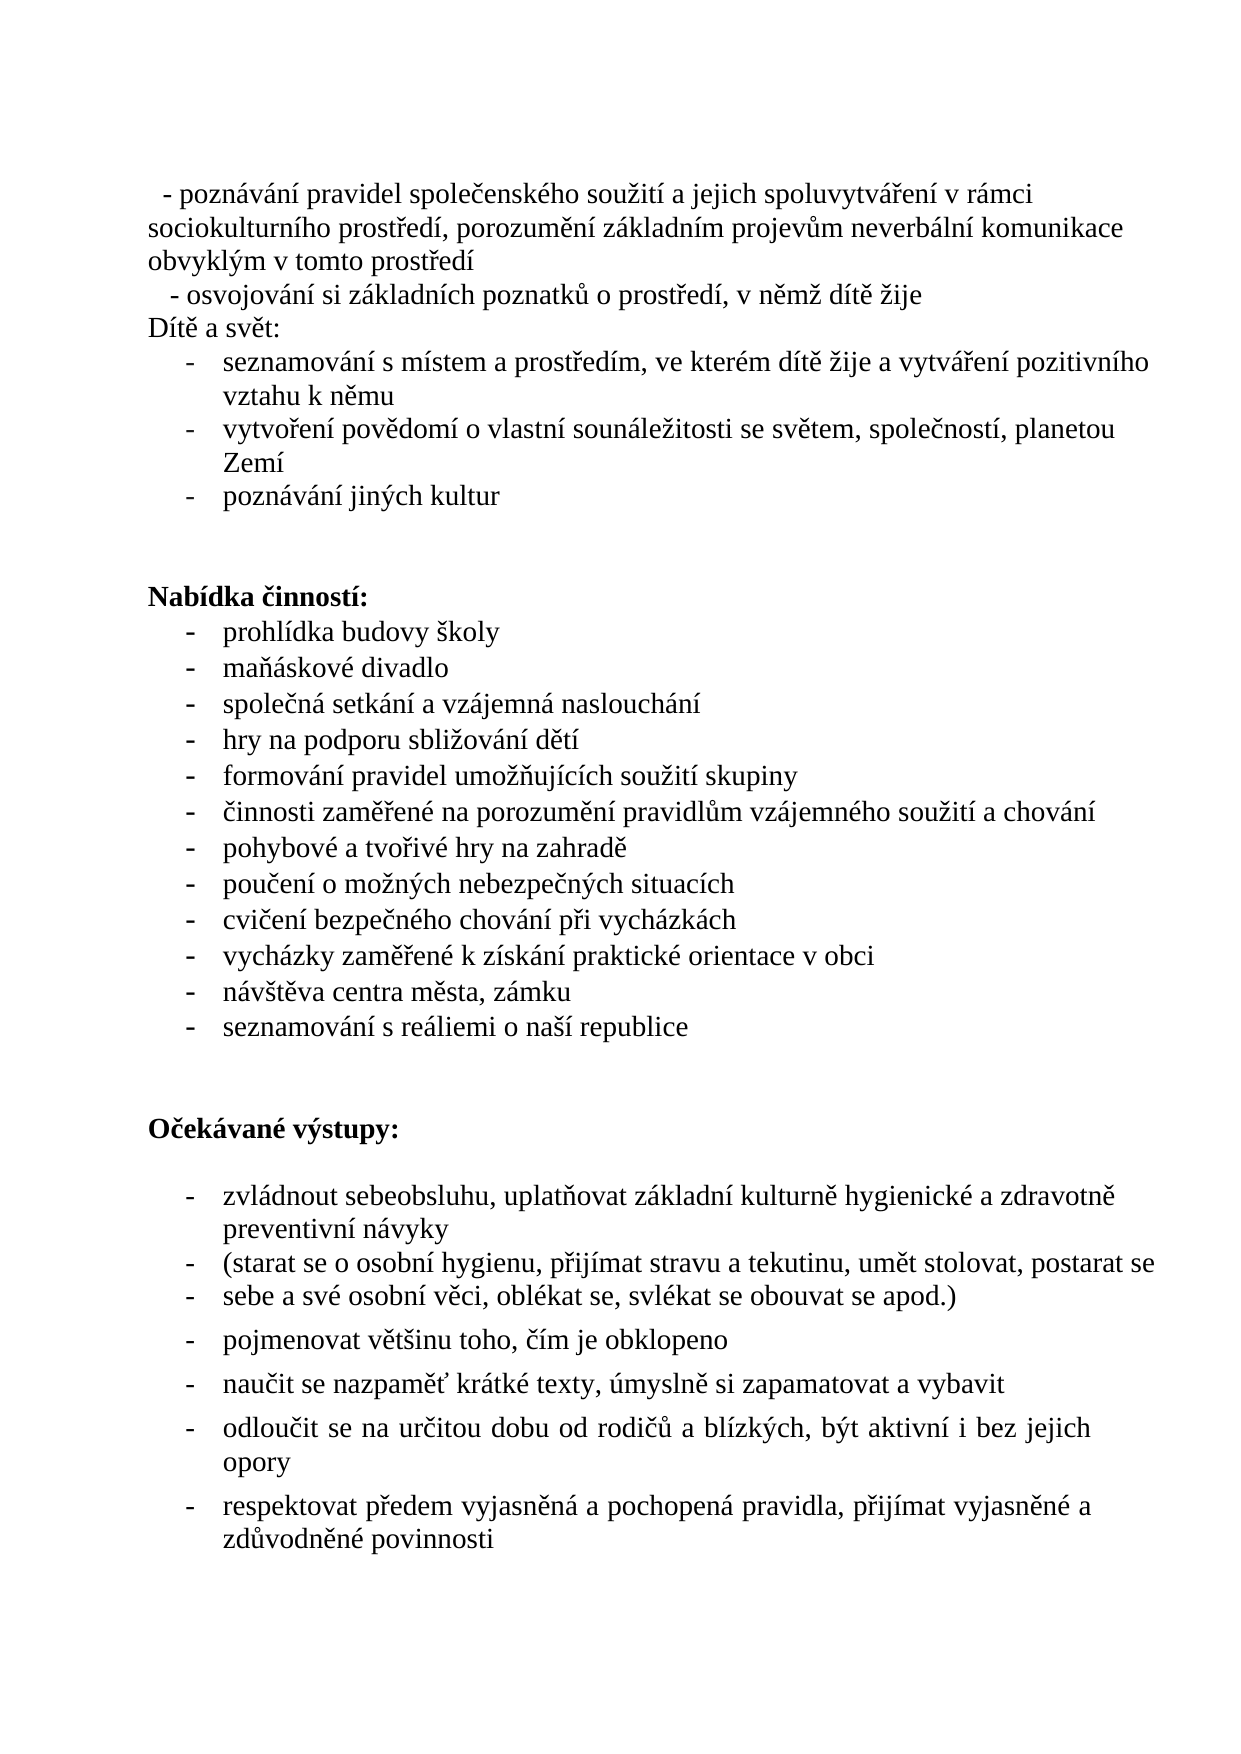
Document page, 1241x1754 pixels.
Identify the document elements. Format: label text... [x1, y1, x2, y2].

list cvičení bezpečného chování při vycházkách [185, 900, 1160, 936]
list formování pravidel umožňujících soužití skupiny [185, 756, 1160, 792]
list odloučit se na určitou dobu od rodičů a blízkých, být aktivní i bez jejich opory [185, 1410, 1093, 1477]
list vytvoření povědomí o vlastní sounáležitosti se světem, společností, planetou Zemí [185, 411, 1160, 478]
list naučit se nazpaměť krátké texty, úmyslně si zapamatovat a vybavit [185, 1366, 1093, 1400]
list hry na podporu sbližování dětí [185, 720, 1160, 756]
list zvládnout sebeobsluhu, uplatňovat základní kulturně hygienické a zdravotně preventivní návyky [185, 1178, 1160, 1245]
list seznamování s místem a prostředím, ve kterém dítě žije a vytváření pozitivního vztahu k němu [185, 344, 1160, 411]
list poznávání jiných kultur [185, 478, 1160, 512]
list pojmenovat většinu toho, čím je obklopeno [185, 1322, 1093, 1356]
list sebe a své osobní věci, oblékat se, svlékat se obouvat se apod.) [185, 1278, 1160, 1312]
list činnosti zaměřené na porozumění pravidlům vzájemného soužití a chování [185, 792, 1160, 828]
text Dítě a svět: [148, 311, 1160, 344]
list návštěva centra města, zámku [185, 972, 1160, 1008]
list pohybové a tvořivé hry na zahradě [185, 828, 1160, 864]
list prohlídka budovy školy [185, 612, 1160, 648]
list poučení o možných nebezpečných situacích [185, 864, 1160, 900]
text - poznávání pravidel společenského soužití a jejich spoluvytváření v rámci sociokulturního prostředí, porozumění základním projevům neverbální komunikace obvyklým v tomto prostředí [148, 176, 1160, 277]
list seznamování s reáliemi o naší republice [185, 1008, 1160, 1044]
list respektovat předem vyjasněná a pochopená pravidla, přijímat vyjasněné a zdůvodněné povinnosti [185, 1488, 1093, 1555]
list společná setkání a vzájemná naslouchání [185, 684, 1160, 720]
text Očekávané výstupy: [148, 1111, 1160, 1144]
text - osvojování si základních poznatků o prostředí, v němž dítě žije [148, 277, 1160, 311]
list vycházky zaměřené k získání praktické orientace v obci [185, 936, 1160, 972]
text Nabídka činností: [148, 579, 1160, 612]
list (starat se o osobní hygienu, přijímat stravu a tekutinu, umět stolovat, postarat se [185, 1245, 1160, 1278]
list maňáskové divadlo [185, 648, 1160, 684]
